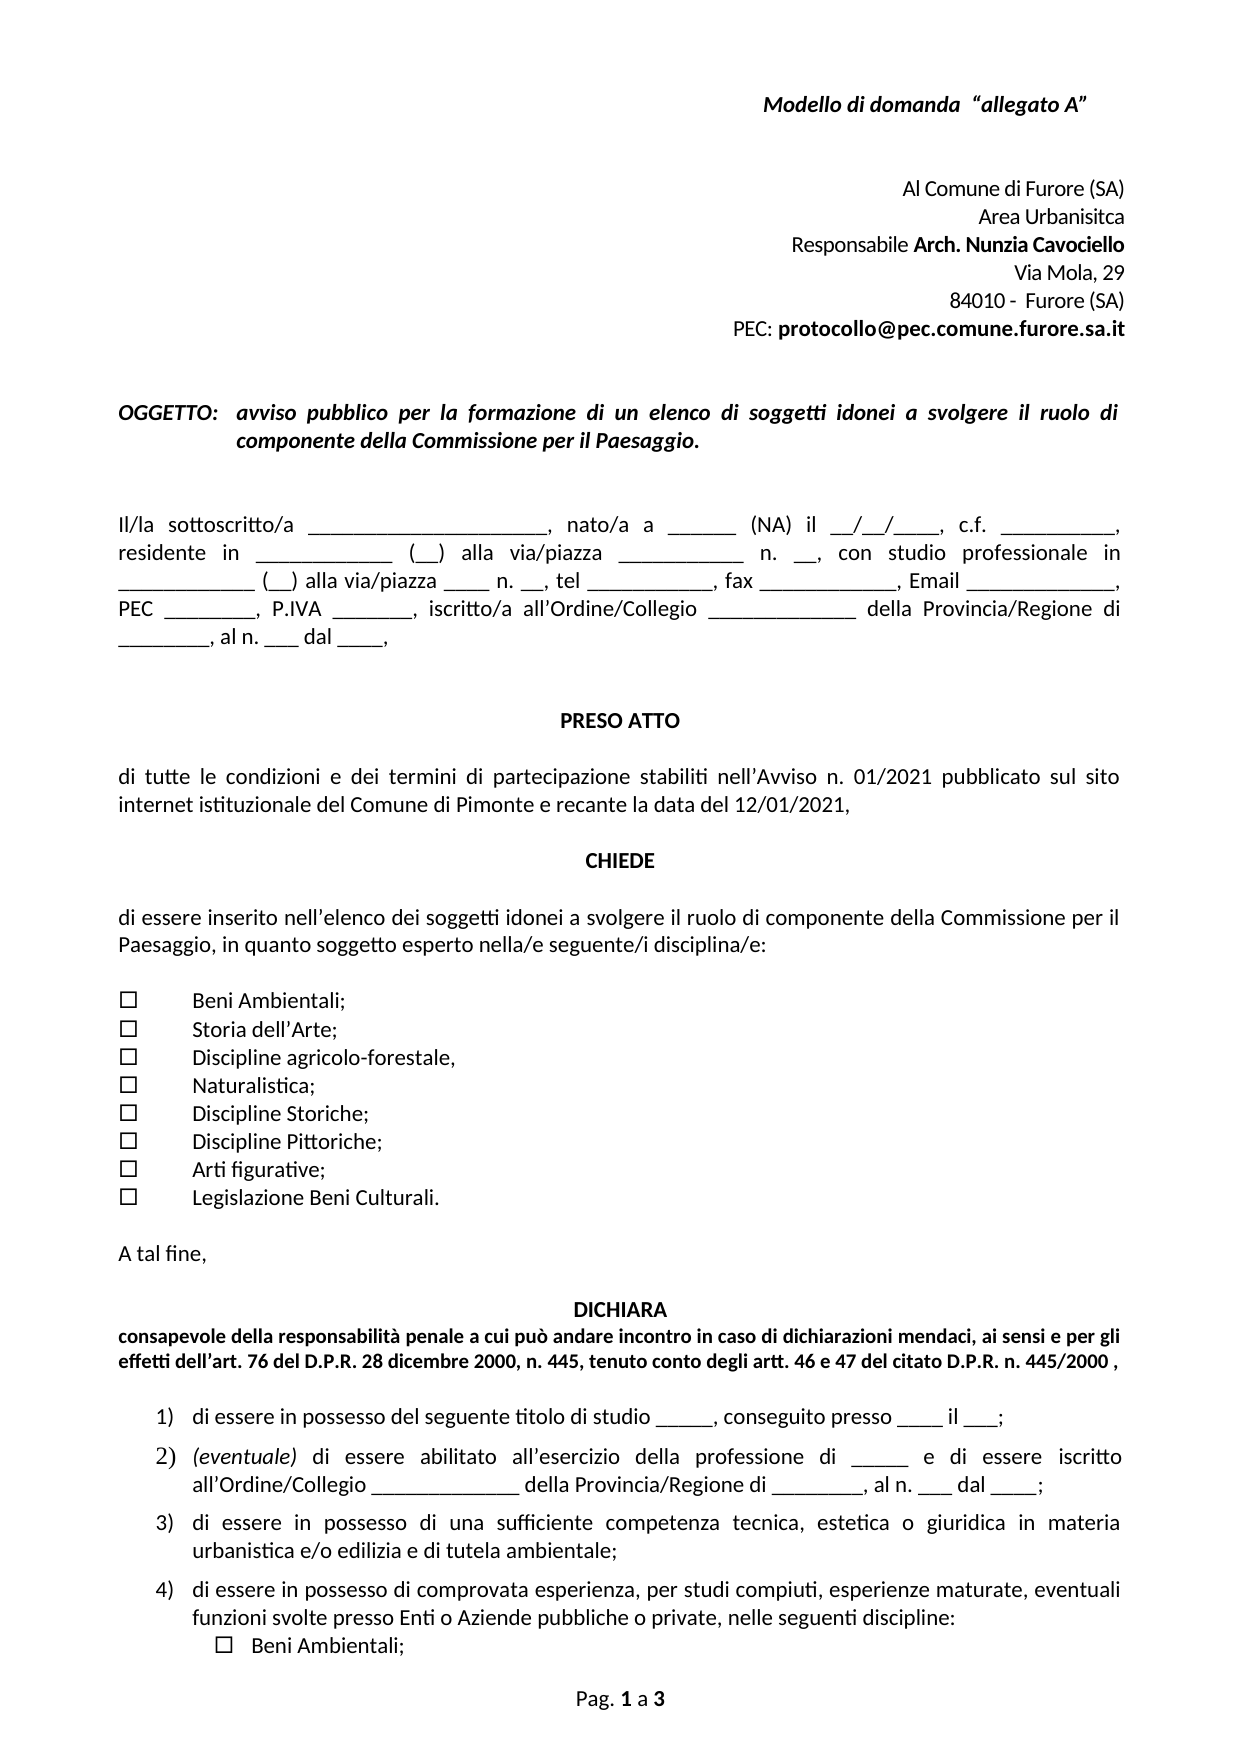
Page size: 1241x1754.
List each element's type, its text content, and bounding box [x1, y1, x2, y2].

text Il/la sottoscritto/a _____________________, nato/a a ______ (NA) il __/__/____, c.f. __________, residente in ____________ (__) alla via/piazza ___________ n. __, con studio professionale in ____________ (__) alla via/piazza ____ n. __, tel ___________, fax ____________, Email _____________, PEC ________, P.IVA _______, iscritto/a all’Ordine/Collegio _____________ della Provincia/Regione di ________, al n. ___ dal ____, [118, 510, 1122, 650]
list Legislazione Beni Culturali. [118, 1183, 1122, 1211]
text Responsabile Arch. Nunzia Cavociello [619, 230, 1125, 258]
text DICHIARA [118, 1295, 1122, 1323]
text 84010 - Furore (SA) [619, 286, 1125, 314]
list Discipline Storiche; [118, 1099, 1122, 1127]
list di essere in possesso del seguente titolo di studio _____, conseguito presso ____ il ___; [155, 1402, 1122, 1431]
list di essere in possesso di una sufficiente competenza tecnica, estetica o giuridica in materia urbanistica e/o edilizia e di tutela ambientale; [155, 1508, 1122, 1564]
list di essere in possesso di comprovata esperienza, per studi compiuti, esperienze maturate, eventuali funzioni svolte presso Enti o Aziende pubbliche o private, nelle seguenti discipline: [155, 1575, 1122, 1631]
text Via Mola, 29 [619, 258, 1125, 286]
list Discipline agricolo-forestale, [118, 1043, 1122, 1071]
text di tutte le condizioni e dei termini di partecipazione stabiliti nell’Avviso n. 01/2021 pubblicato sul sito internet istituzionale del Comune di Pimonte e recante la data del 12/01/2021, [118, 762, 1122, 818]
text Modello di domanda “allegato A” [118, 90, 1122, 118]
list Storia dell’Arte; [118, 1015, 1122, 1043]
list Discipline Pittoriche; [118, 1127, 1122, 1155]
text Al Comune di Furore (SA) [619, 174, 1125, 202]
text di essere inserito nell’elenco dei soggetti idonei a svolgere il ruolo di componente della Commissione per il Paesaggio, in quanto soggetto esperto nella/e seguente/i disciplina/e: [118, 903, 1122, 959]
list Beni Ambientali; [214, 1631, 1122, 1659]
text A tal fine, [118, 1239, 1093, 1267]
text OGGETTO: avviso pubblico per la formazione di un elenco di soggetti idonei a svolgere il ruolo di componente della Commissione per il Paesaggio. [118, 398, 1122, 454]
text CHIEDE [118, 847, 1122, 874]
text Area Urbanisitca [619, 202, 1125, 230]
text consapevole della responsabilità penale a cui può andare incontro in caso di dichiarazioni mendaci, ai sensi e per gli effetti dell’art. 76 del D.P.R. 28 dicembre 2000, n. 445, tenuto conto degli artt. 46 e 47 del citato D.P.R. n. 445/2000 , [118, 1323, 1122, 1374]
list Beni Ambientali; [118, 987, 1122, 1015]
text PRESO ATTO [118, 706, 1122, 734]
text PEC: protocollo@pec.comune.furore.sa.it [619, 314, 1125, 342]
list (eventuale) di essere abilitato all’esercizio della professione di _____ e di essere iscritto all’Ordine/Collegio _____________ della Provincia/Regione di ________, al n. ___ dal ____; [155, 1441, 1122, 1498]
list Arti figurative; [118, 1155, 1122, 1183]
list Naturalistica; [118, 1071, 1122, 1099]
